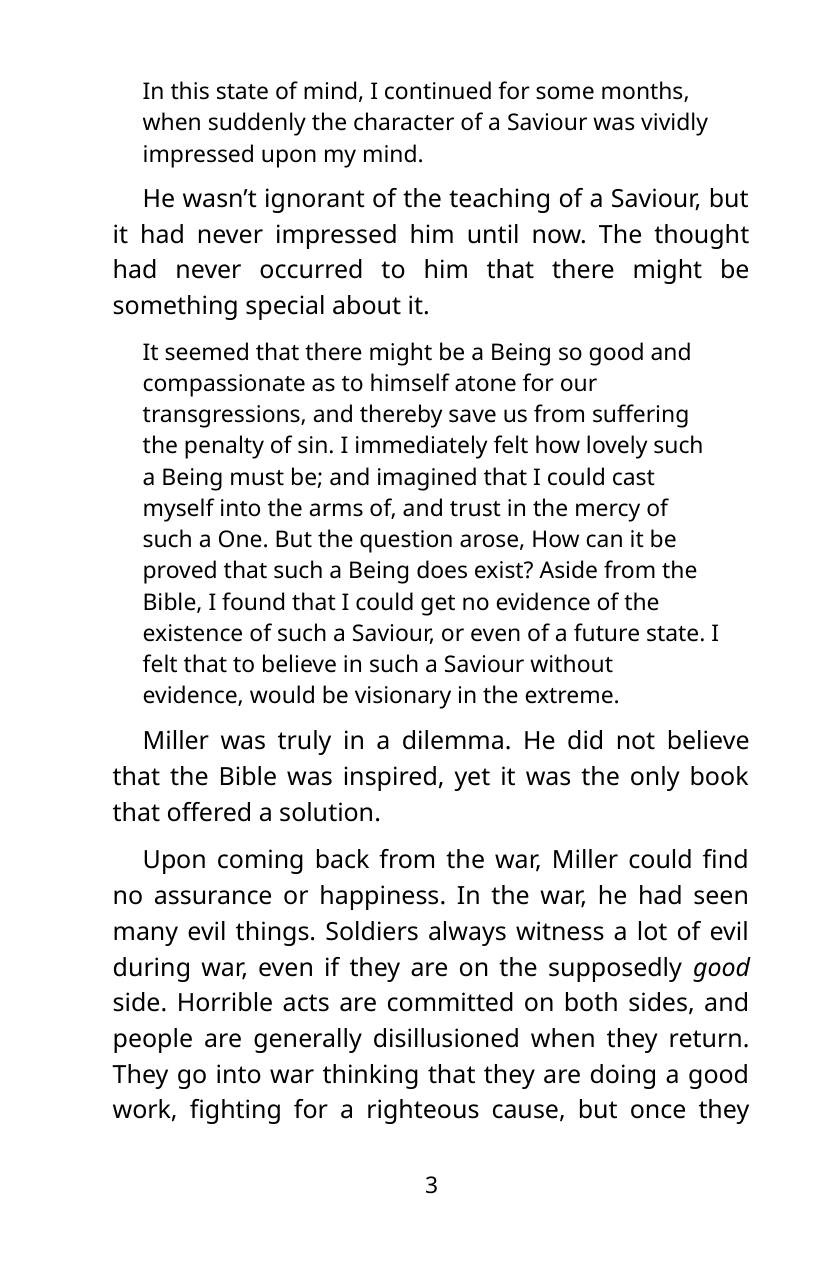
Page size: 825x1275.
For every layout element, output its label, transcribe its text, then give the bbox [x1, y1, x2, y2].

text He wasn’t ignorant of the teaching of a Saviour, but it had never impressed him until now. The thought had never occurred to him that there might be something special about it. [112, 181, 750, 322]
text In this state of mind, I continued for some months, when suddenly the character of a Saviour was vividly impressed upon my mind. [142, 75, 720, 169]
text Miller was truly in a dilemma. He did not believe that the Bible was inspired, yet it was the only book that offered a solution. [112, 723, 750, 828]
text It seemed that there might be a Being so good and compassionate as to himself atone for our transgressions, and thereby save us from suffering the penalty of sin. I immediately felt how lovely such a Being must be; and imagined that I could cast myself into the arms of, and trust in the mercy of such a One. But the question arose, How can it be proved that such a Being does exist? Aside from the Bible, I found that I could get no evidence of the existence of such a Saviour, or even of a future state. I felt that to believe in such a Saviour without evidence, would be visionary in the extreme. [142, 336, 720, 711]
text Upon coming back from the war, Miller could find no assurance or happiness. In the war, he had seen many evil things. Soldiers always witness a lot of evil during war, even if they are on the supposedly good side. Horrible acts are committed on both sides, and people are generally disillusioned when they return. They go into war thinking that they are doing a good work, fighting for a righteous cause, but once they [112, 842, 750, 1126]
